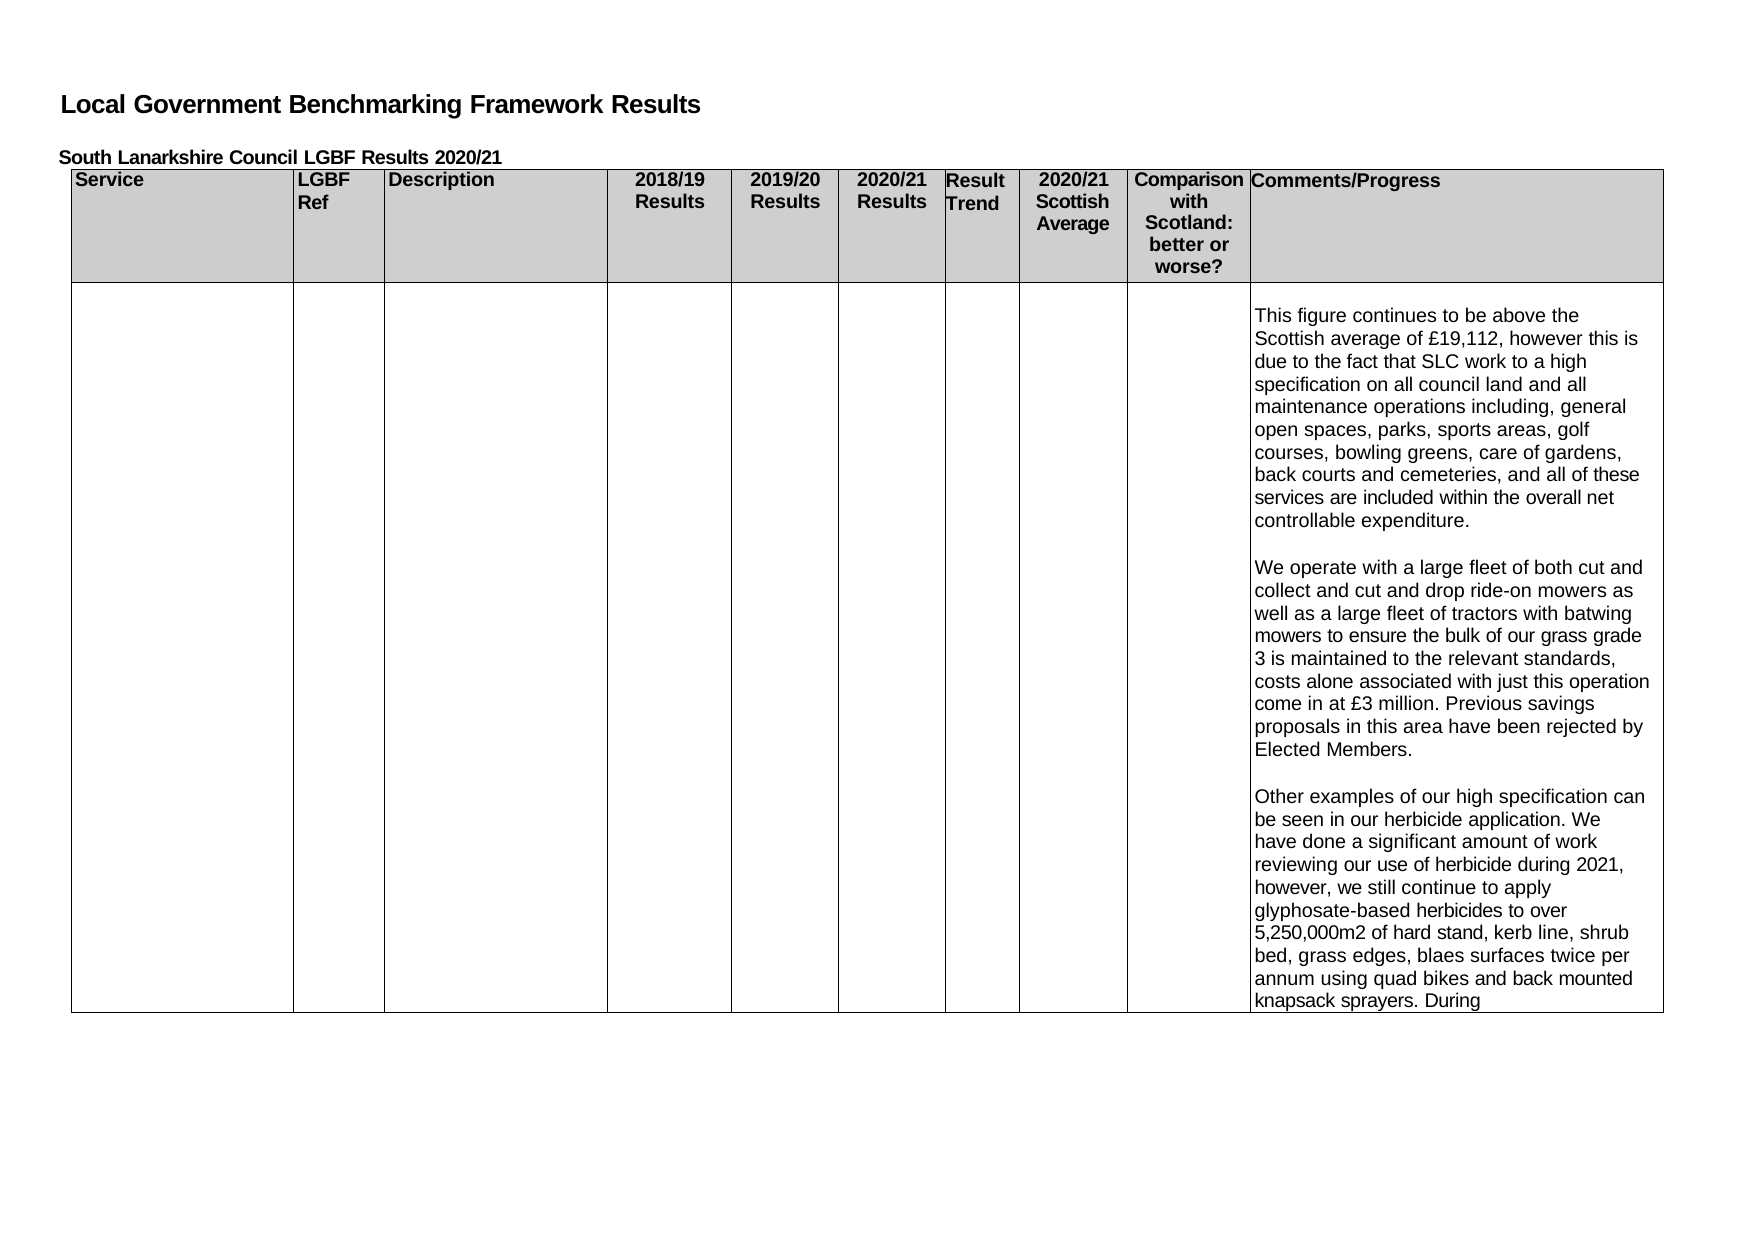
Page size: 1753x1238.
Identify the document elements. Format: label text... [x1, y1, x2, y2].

table_header 2019/20 Results [732, 170, 838, 282]
table_header Description [385, 170, 607, 282]
table_cell [839, 283, 945, 1012]
table_cell [1020, 283, 1127, 1012]
table_header Comparison with Scotland: better or worse? [1128, 170, 1250, 282]
table_cell [608, 283, 731, 1012]
table_cell [946, 283, 1019, 1012]
table_cell [294, 283, 384, 1012]
table_header Comments/Progress [1251, 170, 1663, 282]
table_header LGBF Ref [294, 170, 384, 282]
table_header Result Trend [946, 170, 1019, 282]
table_header Service [72, 170, 293, 282]
table_header 2020/21 Scottish Average [1020, 170, 1127, 282]
table_header 2018/19 Results [608, 170, 731, 282]
table_header 2020/21 Results [839, 170, 945, 282]
table_cell [1128, 283, 1250, 1012]
table_cell [732, 283, 838, 1012]
table_cell This figure continues to be above the Scottish average of £19,112, however this is due to the fact that SLC work to a high specification on all council land and all maintenance operations including, general open spaces, parks, sports areas, golf courses, bowling greens, care of gardens, back courts and cemeteries, and all of these services are included within the overall net controllable expenditure. We operate with a large fleet of both cut and collect and cut and drop ride-on mowers as well as a large fleet of tractors with batwing mowers to ensure the bulk of our grass grade 3 is maintained to the relevant standards, costs alone associated with just this operation come in at £3 million. Previous savings proposals in this area have been rejected by Elected Members. Other examples of our high specification can be seen in our herbicide application. We have done a significant amount of work reviewing our use of herbicide during 2021, however, we still continue to apply glyphosate-based herbicides to over 5,250,000m2 of hard stand, kerb line, shrub bed, grass edges, blaes surfaces twice per annum using quad bikes and back mounted knapsack sprayers. During [1251, 283, 1663, 1012]
text South Lanarkshire Council LGBF Results 2020/21 [58, 146, 1675, 169]
table_cell [72, 283, 293, 1012]
table_cell [385, 283, 607, 1012]
